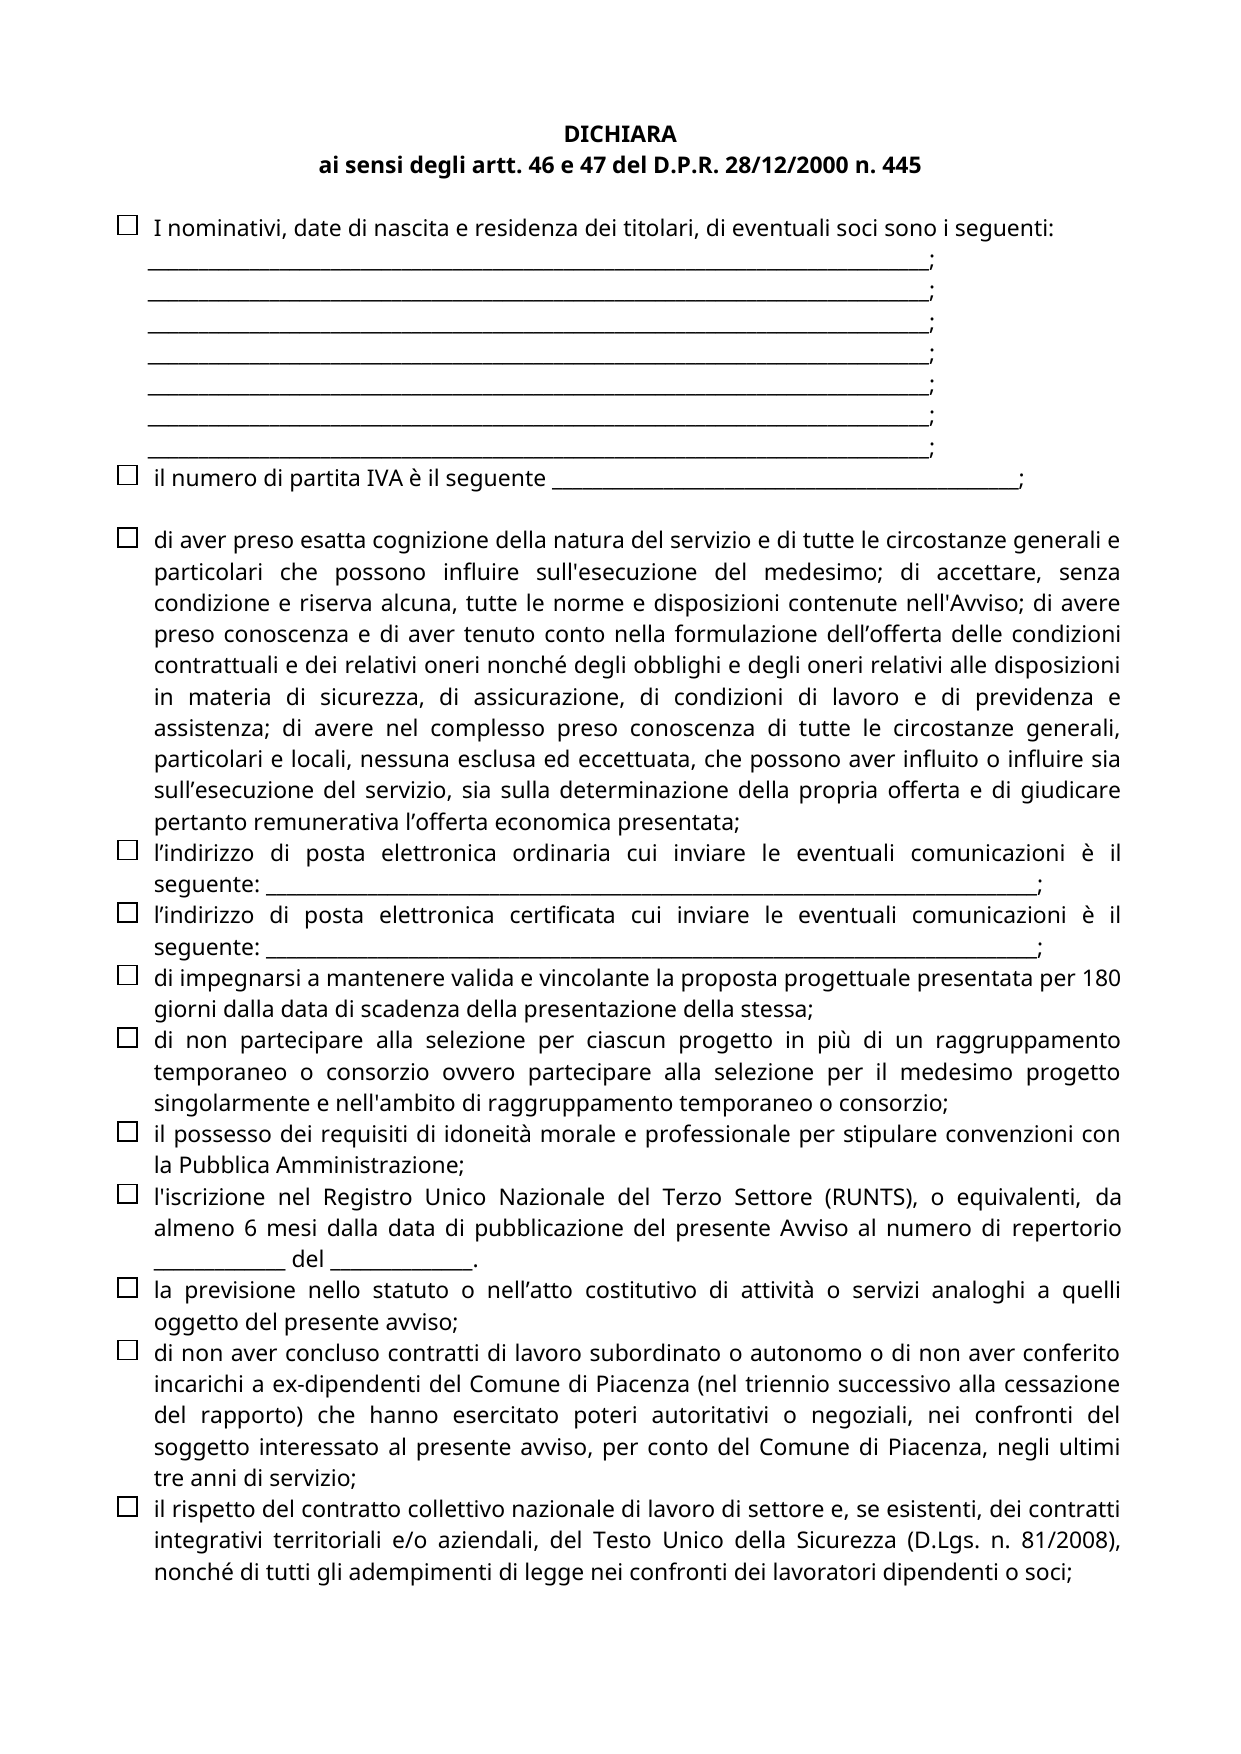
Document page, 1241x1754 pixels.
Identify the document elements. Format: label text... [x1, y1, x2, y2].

list l’indirizzo di posta elettronica ordinaria cui inviare le eventuali comunicazioni è il seguente: ____________________________________________________________________________; [118, 837, 1122, 899]
list di non aver concluso contratti di lavoro subordinato o autonomo o di non aver conferito incarichi a ex-dipendenti del Comune di Piacenza (nel triennio successivo alla cessazione del rapporto) che hanno esercitato poteri autoritativi o negoziali, nei confronti del soggetto interessato al presente avviso, per conto del Comune di Piacenza, negli ultimi tre anni di servizio; [118, 1337, 1122, 1493]
text _____________________________________________________________________________; [148, 306, 1122, 337]
list l'iscrizione nel Registro Unico Nazionale del Terzo Settore (RUNTS), o equivalenti, da almeno 6 mesi dalla data di pubblicazione del presente Avviso al numero di repertorio _____________ del ______________. [118, 1181, 1122, 1274]
list la previsione nello statuto o nell’atto costitutivo di attività o servizi analoghi a quelli oggetto del presente avviso; [118, 1274, 1122, 1337]
text _____________________________________________________________________________; [148, 274, 1122, 306]
text _____________________________________________________________________________; [148, 368, 1122, 399]
list l’indirizzo di posta elettronica certificata cui inviare le eventuali comunicazioni è il seguente: ____________________________________________________________________________; [118, 899, 1122, 962]
list I nominativi, date di nascita e residenza dei titolari, di eventuali soci sono i seguenti: [118, 212, 1122, 243]
text _____________________________________________________________________________; [148, 431, 1122, 462]
list di aver preso esatta cognizione della natura del servizio e di tutte le circostanze generali e particolari che possono influire sull'esecuzione del medesimo; di accettare, senza condizione e riserva alcuna, tutte le norme e disposizioni contenute nell'Avviso; di avere preso conoscenza e di aver tenuto conto nella formulazione dell’offerta delle condizioni contrattuali e dei relativi oneri nonché degli obblighi e degli oneri relativi alle disposizioni in materia di sicurezza, di assicurazione, di condizioni di lavoro e di previdenza e assistenza; di avere nel complesso preso conoscenza di tutte le circostanze generali, particolari e locali, nessuna esclusa ed eccettuata, che possono aver influito o influire sia sull’esecuzione del servizio, sia sulla determinazione della propria offerta e di giudicare pertanto remunerativa l’offerta economica presentata; [118, 524, 1122, 837]
text _____________________________________________________________________________; [148, 243, 1122, 274]
text _____________________________________________________________________________; [148, 337, 1122, 368]
text DICHIARA [118, 118, 1122, 149]
list di non partecipare alla selezione per ciascun progetto in più di un raggruppamento temporaneo o consorzio ovvero partecipare alla selezione per il medesimo progetto singolarmente e nell'ambito di raggruppamento temporaneo o consorzio; [118, 1024, 1122, 1118]
text _____________________________________________________________________________; [148, 399, 1122, 431]
list il numero di partita IVA è il seguente ______________________________________________; [118, 462, 1122, 493]
list il rispetto del contratto collettivo nazionale di lavoro di settore e, se esistenti, dei contratti integrativi territoriali e/o aziendali, del Testo Unico della Sicurezza (D.Lgs. n. 81/2008), nonché di tutti gli adempimenti di legge nei confronti dei lavoratori dipendenti o soci; [118, 1493, 1122, 1587]
list il possesso dei requisiti di idoneità morale e professionale per stipulare convenzioni con la Pubblica Amministrazione; [118, 1118, 1122, 1181]
list di impegnarsi a mantenere valida e vincolante la proposta progettuale presentata per 180 giorni dalla data di scadenza della presentazione della stessa; [118, 962, 1122, 1024]
text ai sensi degli artt. 46 e 47 del D.P.R. 28/12/2000 n. 445 [118, 149, 1122, 181]
